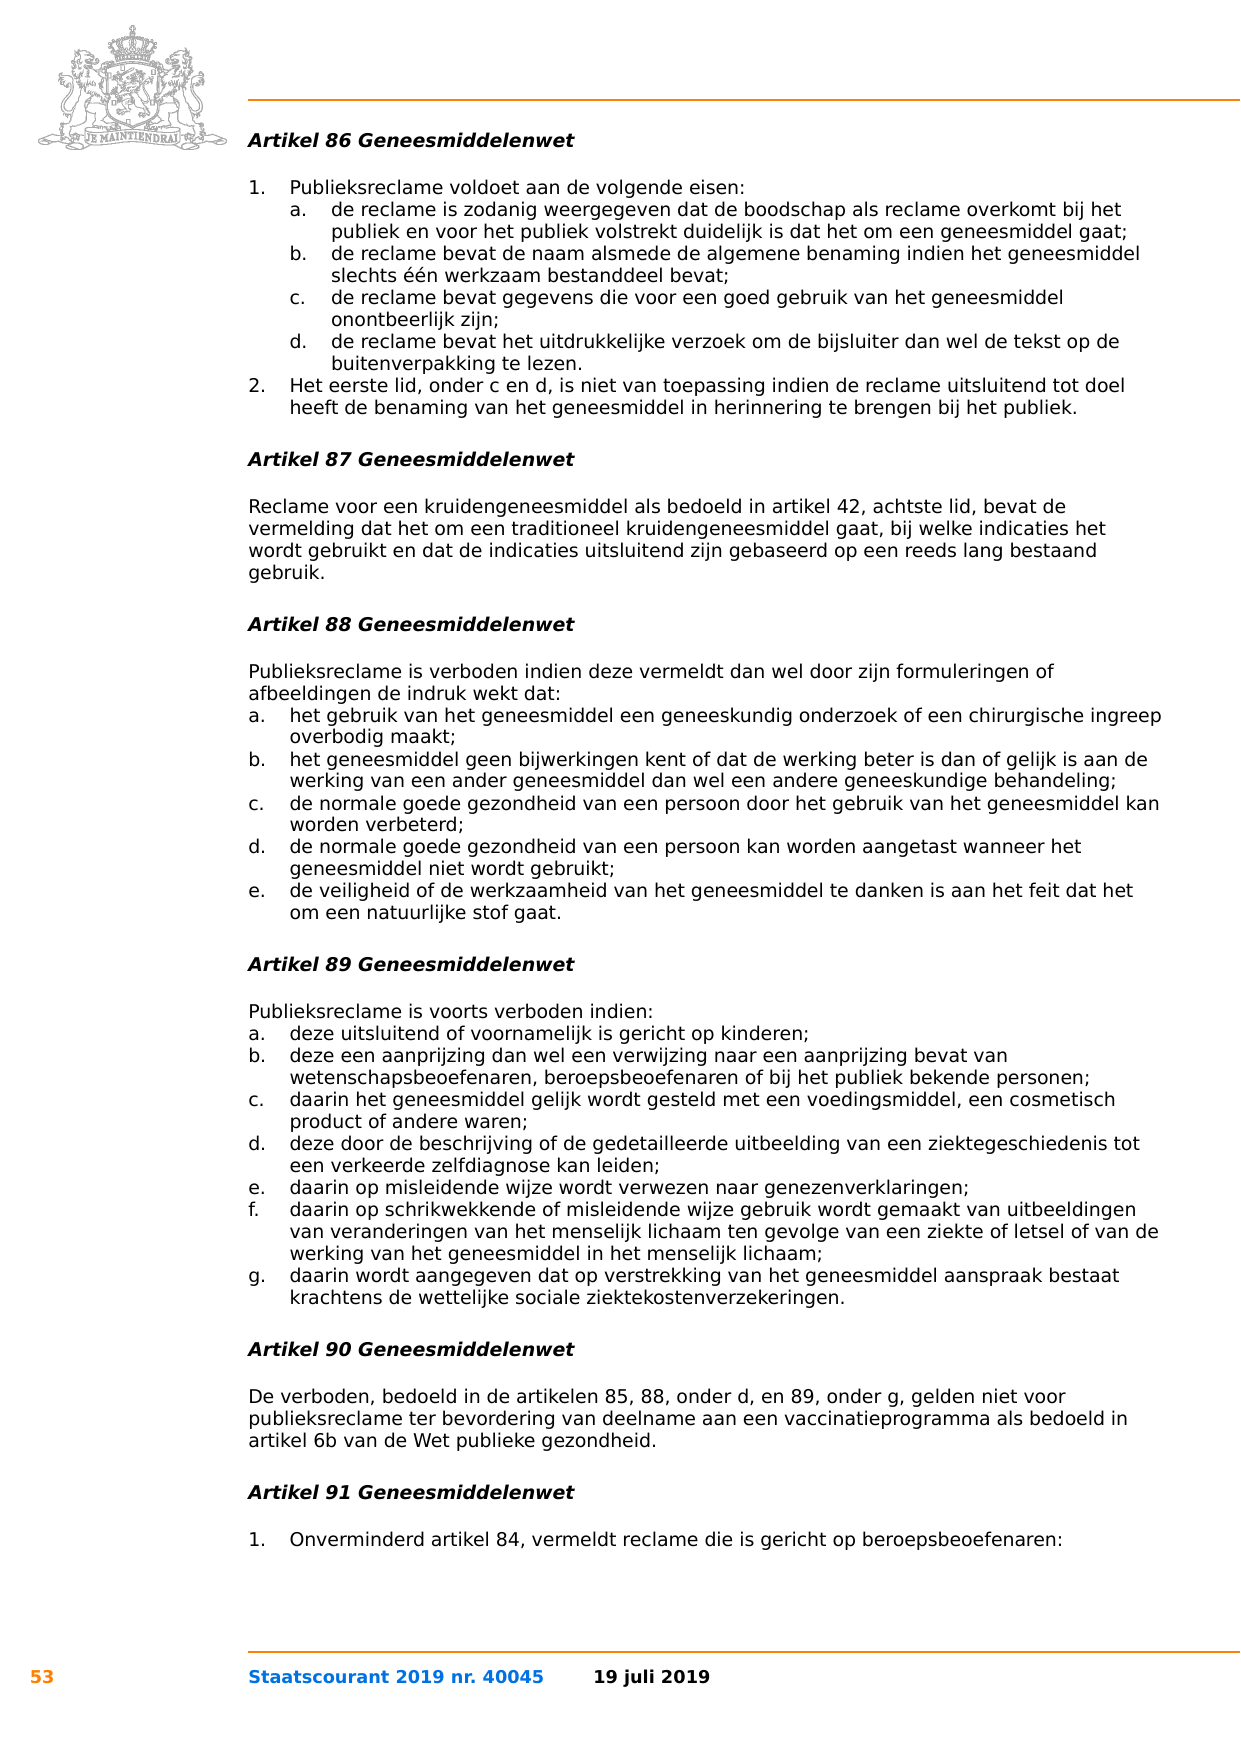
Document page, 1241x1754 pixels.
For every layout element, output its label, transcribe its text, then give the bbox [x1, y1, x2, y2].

text c. daarin het geneesmiddel gelijk wordt gesteld met een voedingsmiddel, een cosmetisch product of andere waren; [248, 1089, 1163, 1133]
text 2. Het eerste lid, onder c en d, is niet van toepassing indien de reclame uitsluitend tot doel heeft de benaming van het geneesmiddel in herinnering te brengen bij het publiek. [248, 375, 1163, 419]
text a. het gebruik van het geneesmiddel een geneeskundig onderzoek of een chirurgische ingreep overbodig maakt; [248, 704, 1163, 748]
text c. de reclame bevat gegevens die voor een goed gebruik van het geneesmiddel onontbeerlijk zijn; [289, 287, 1163, 331]
text b. deze een aanprijzing dan wel een verwijzing naar een aanprijzing bevat van wetenschapsbeoefenaren, beroepsbeoefenaren of bij het publiek bekende personen; [248, 1045, 1163, 1089]
text e. daarin op misleidende wijze wordt verwezen naar genezenverklaringen; [248, 1177, 1163, 1199]
text g. daarin wordt aangegeven dat op verstrekking van het geneesmiddel aanspraak bestaat krachtens de wettelijke sociale ziektekostenverzekeringen. [248, 1265, 1163, 1309]
subtitle Artikel 91 Geneesmiddelenwet [248, 1482, 1163, 1504]
subtitle Artikel 90 Geneesmiddelenwet [248, 1339, 1163, 1361]
text e. de veiligheid of de werkzaamheid van het geneesmiddel te danken is aan het feit dat het om een natuurlijke stof gaat. [248, 880, 1163, 924]
text d. de reclame bevat het uitdrukkelijke verzoek om de bijsluiter dan wel de tekst op de buitenverpakking te lezen. [289, 331, 1163, 375]
picture [38, 25, 227, 150]
subtitle Artikel 89 Geneesmiddelenwet [248, 954, 1163, 976]
text a. de reclame is zodanig weergegeven dat de boodschap als reclame overkomt bij het publiek en voor het publiek volstrekt duidelijk is dat het om een geneesmiddel gaat; [289, 199, 1163, 243]
text Publieksreclame is verboden indien deze vermeldt dan wel door zijn formuleringen of afbeeldingen de indruk wekt dat: [248, 661, 1163, 704]
subtitle Artikel 88 Geneesmiddelenwet [248, 613, 1163, 636]
text f. daarin op schrikwekkende of misleidende wijze gebruik wordt gemaakt van uitbeeldingen van veranderingen van het menselijk lichaam ten gevolge van een ziekte of letsel of van de werking van het geneesmiddel in het menselijk lichaam; [248, 1199, 1163, 1265]
subtitle Artikel 87 Geneesmiddelenwet [248, 449, 1163, 471]
text 1. Onverminderd artikel 84, vermeldt reclame die is gericht op beroepsbeoefenaren: [248, 1529, 1163, 1551]
text a. deze uitsluitend of voornamelijk is gericht op kinderen; [248, 1023, 1163, 1045]
text b. de reclame bevat de naam alsmede de algemene benaming indien het geneesmiddel slechts één werkzaam bestanddeel bevat; [289, 243, 1163, 287]
text d. de normale goede gezondheid van een persoon kan worden aangetast wanneer het geneesmiddel niet wordt gebruikt; [248, 836, 1163, 880]
text d. deze door de beschrijving of de gedetailleerde uitbeelding van een ziektegeschiedenis tot een verkeerde zelfdiagnose kan leiden; [248, 1133, 1163, 1177]
text c. de normale goede gezondheid van een persoon door het gebruik van het geneesmiddel kan worden verbeterd; [248, 792, 1163, 836]
text Publieksreclame is voorts verboden indien: [248, 1001, 1163, 1023]
text Reclame voor een kruidengeneesmiddel als bedoeld in artikel 42, achtste lid, bevat de vermelding dat het om een traditioneel kruidengeneesmiddel gaat, bij welke indicaties het wordt gebruikt en dat de indicaties uitsluitend zijn gebaseerd op een reeds lang bestaand gebruik. [248, 496, 1163, 583]
subtitle Artikel 86 Geneesmiddelenwet [248, 130, 1163, 152]
text 1. Publieksreclame voldoet aan de volgende eisen: [248, 177, 1163, 199]
text De verboden, bedoeld in de artikelen 85, 88, onder d, en 89, onder g, gelden niet voor publieksreclame ter bevordering van deelname aan een vaccinatieprogramma als bedoeld in artikel 6b van de Wet publieke gezondheid. [248, 1386, 1163, 1452]
text b. het geneesmiddel geen bijwerkingen kent of dat de werking beter is dan of gelijk is aan de werking van een ander geneesmiddel dan wel een andere geneeskundige behandeling; [248, 748, 1163, 792]
